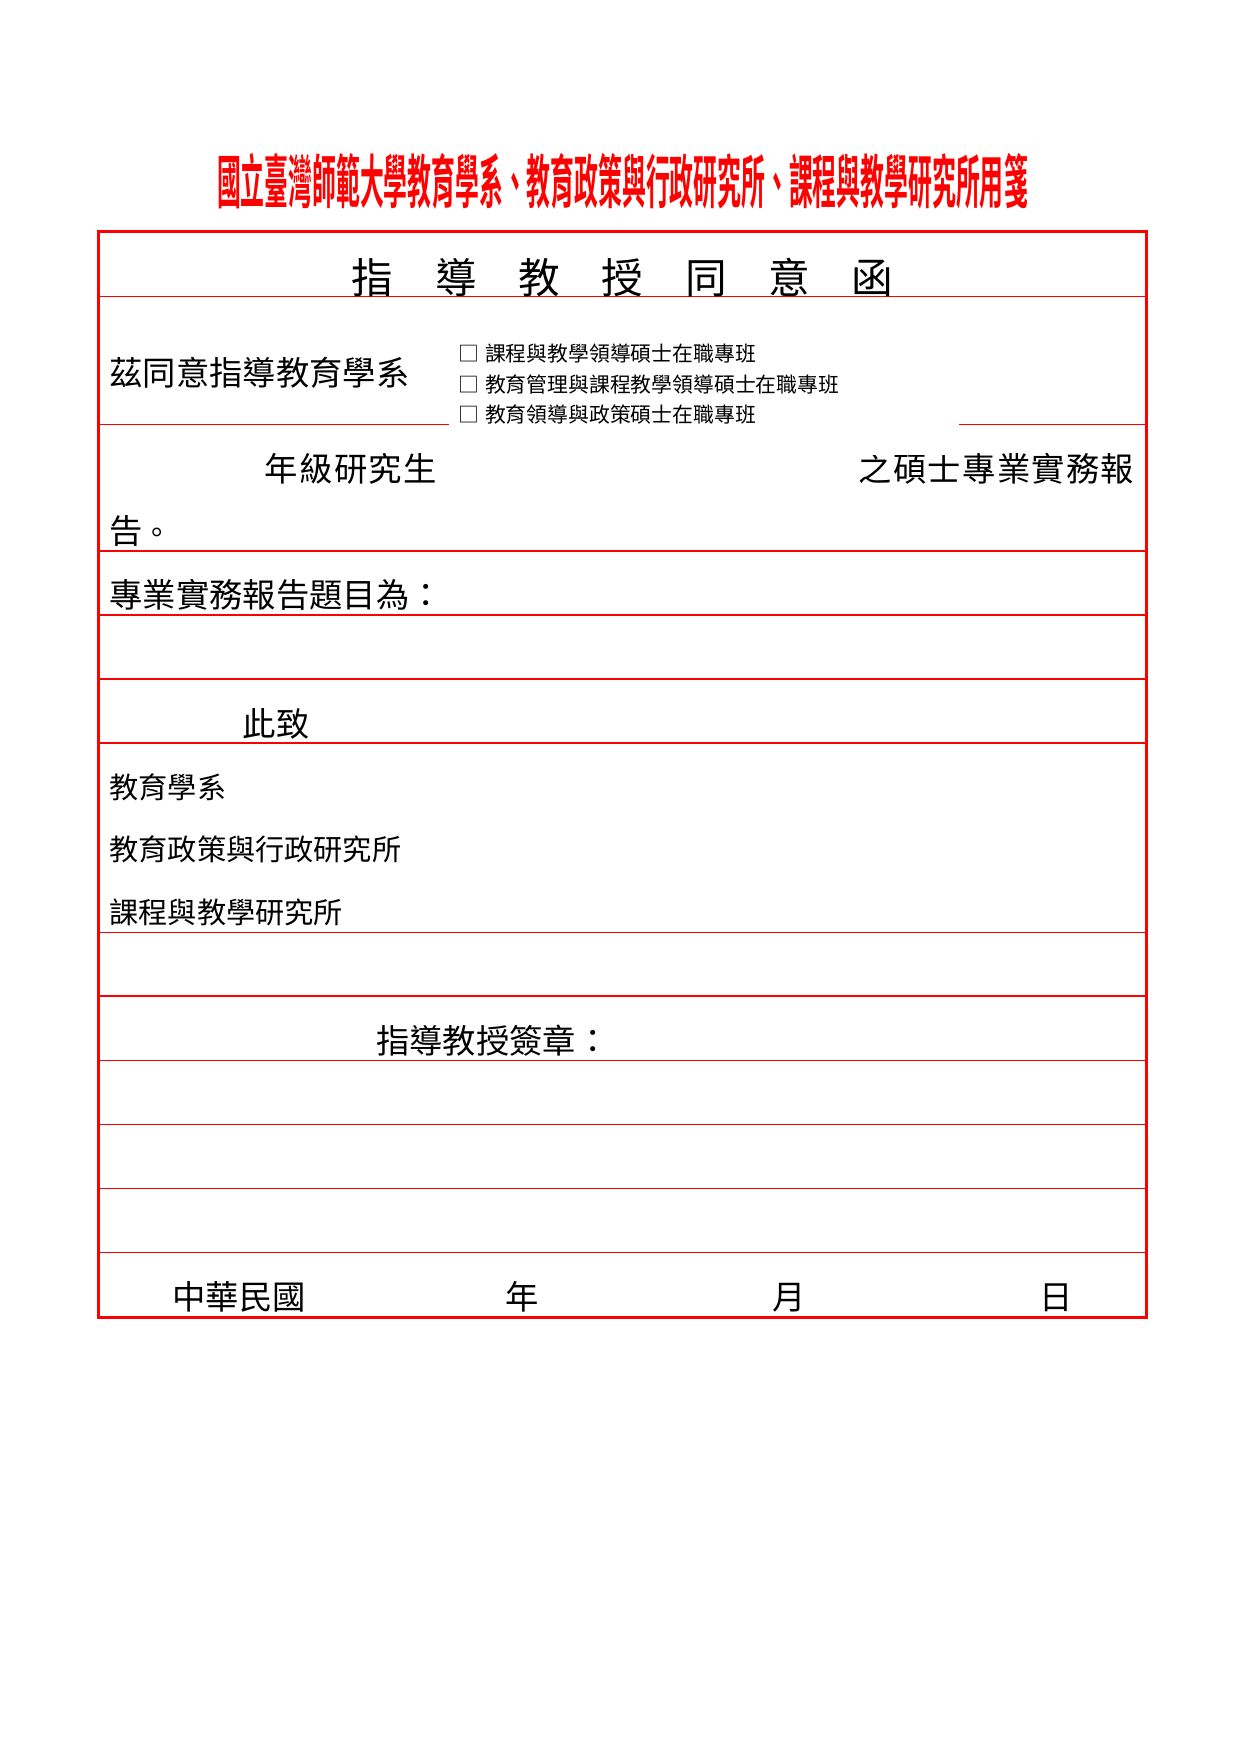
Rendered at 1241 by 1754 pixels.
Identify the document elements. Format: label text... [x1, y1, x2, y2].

table_header 國立臺灣師範大學教育學系、教育政策與行政研究所、課程與教學研究所用箋 [98, 105, 1146, 230]
table_cell 專業實務報告題目為： [100, 552, 1145, 614]
table_cell 年級研究生 之碩士專業實務報告。 [100, 425, 1145, 550]
table_cell [100, 616, 1145, 678]
table_cell 中華民國 年 月 日 [100, 1253, 1145, 1316]
table_cell [100, 1189, 1145, 1252]
table_cell 茲同意指導教育學系 [100, 297, 1145, 423]
table_cell 教育學系 教育政策與行政研究所 課程與教學研究所 [100, 744, 1145, 931]
table_cell 指 導 教 授 同 意 函 [100, 233, 1145, 296]
table_cell 指導教授簽章： [100, 997, 1145, 1059]
table_cell [100, 1125, 1145, 1188]
table_cell [100, 1061, 1145, 1123]
table_cell [100, 933, 1145, 995]
table_cell 此致 [100, 680, 1145, 742]
